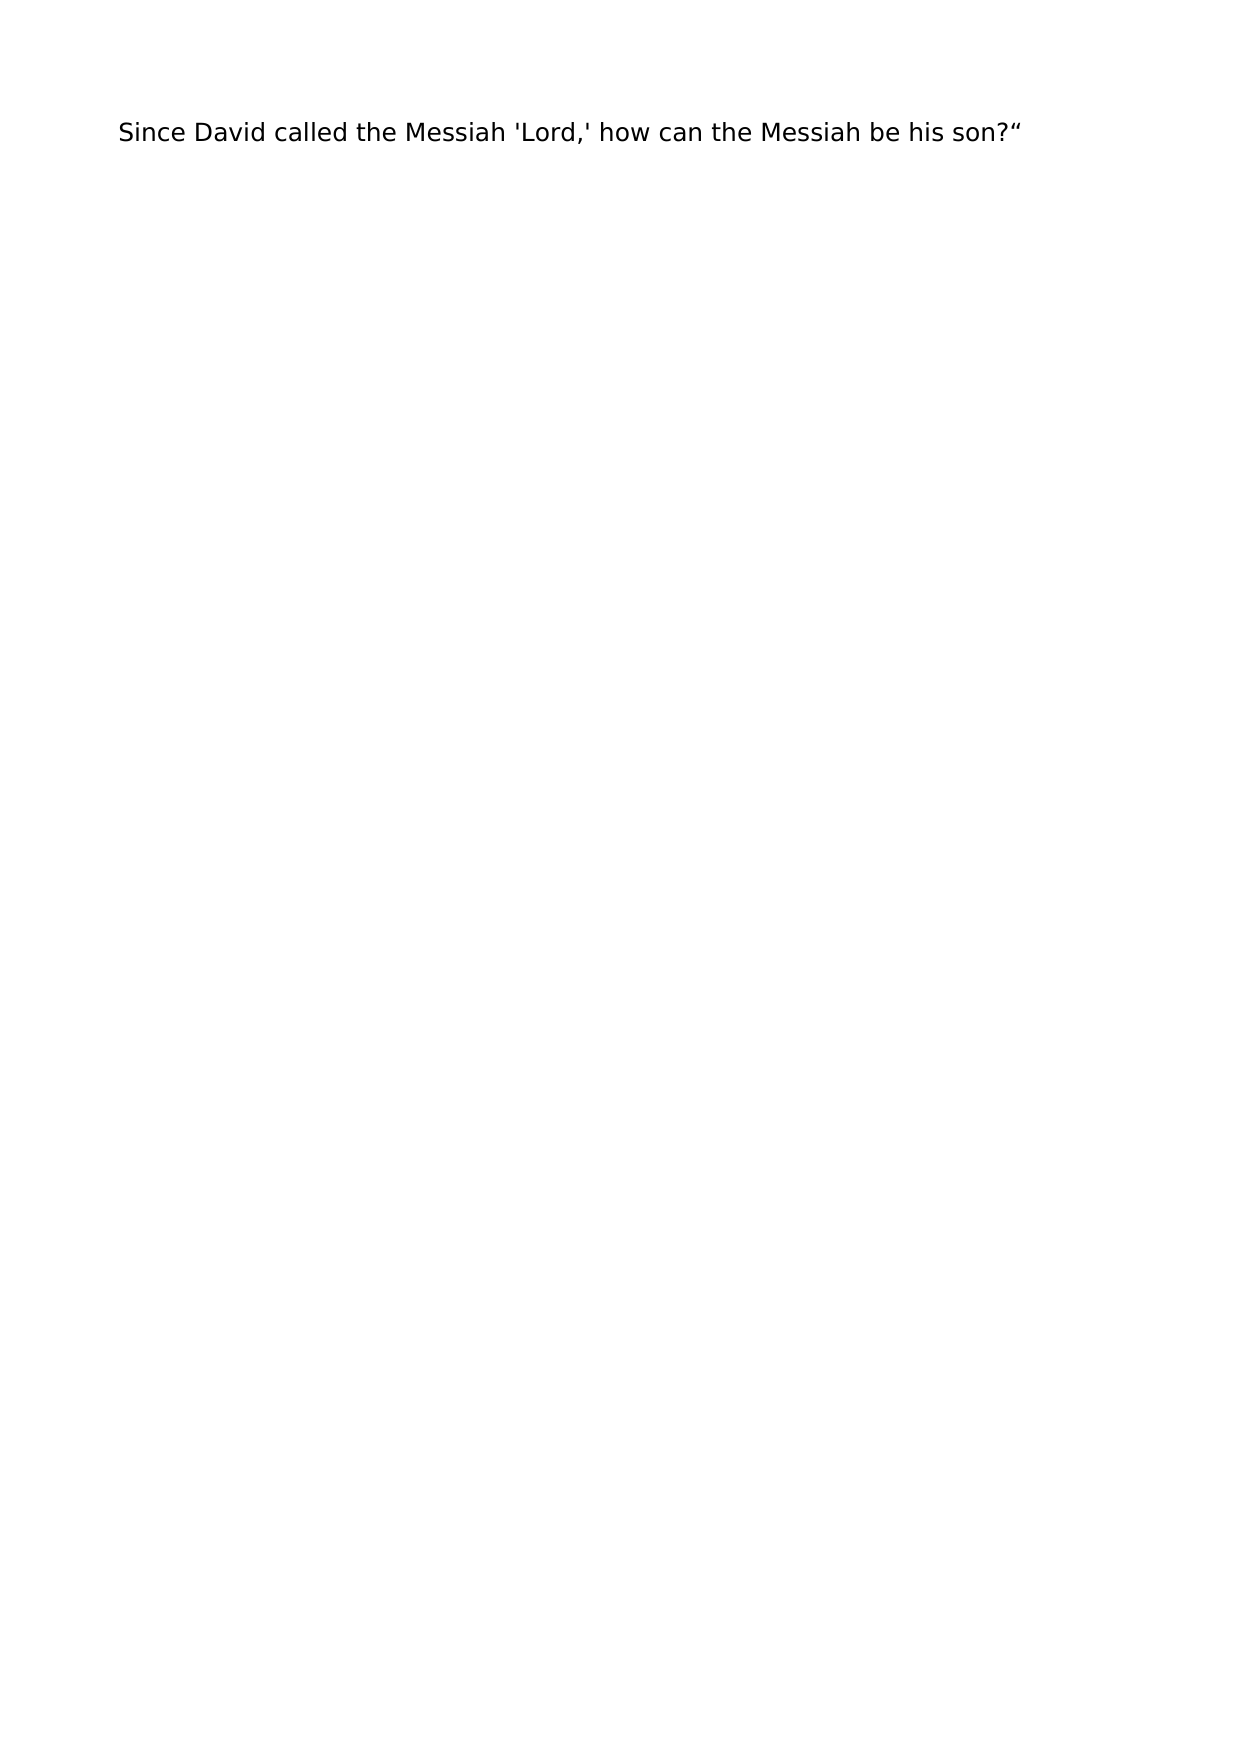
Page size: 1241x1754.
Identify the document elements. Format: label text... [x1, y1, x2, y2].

text Since David called the Messiah 'Lord,' how can the Messiah be his son?“ [118, 118, 1122, 147]
